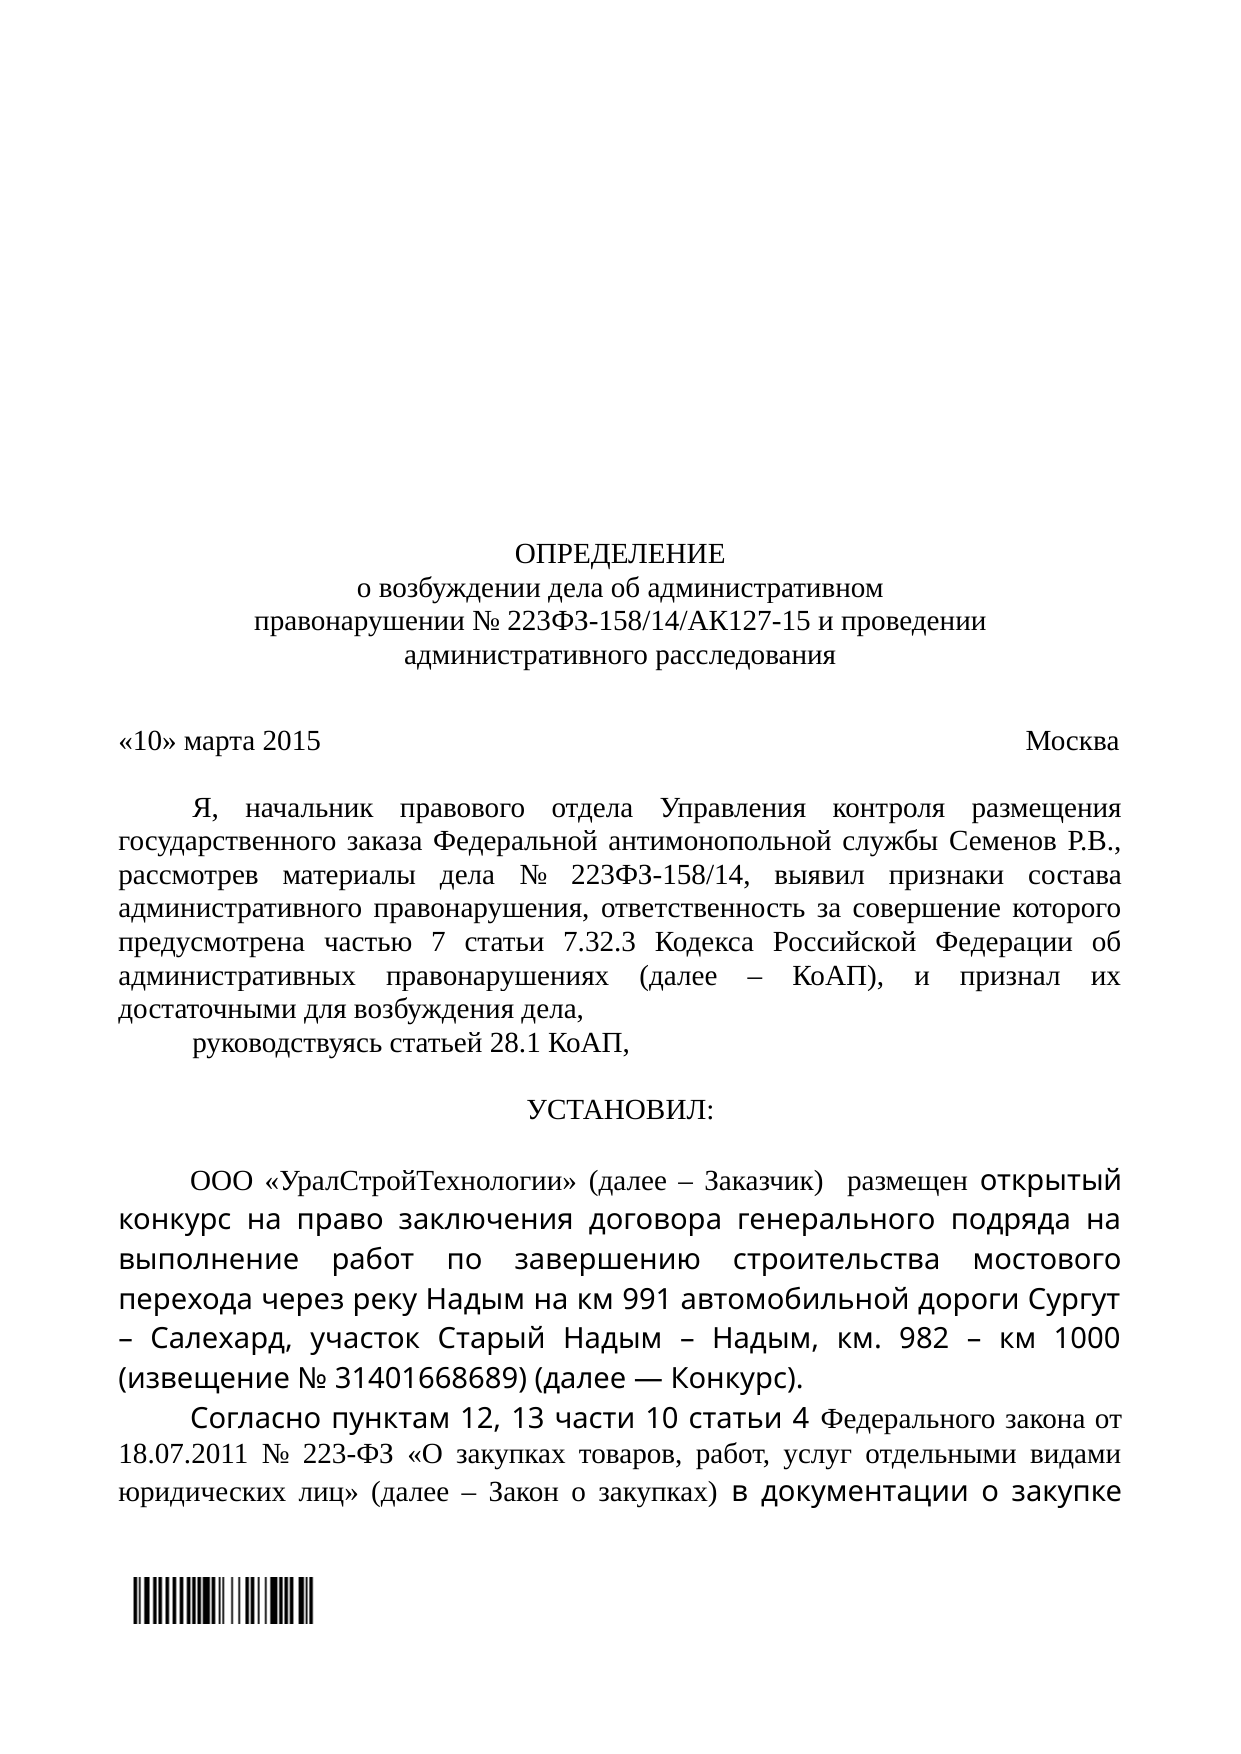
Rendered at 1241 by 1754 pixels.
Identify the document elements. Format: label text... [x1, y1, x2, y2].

text административного расследования [118, 637, 1122, 670]
text руководствуясь статьей 28.1 КоАП, [118, 1025, 1122, 1058]
text о возбуждении дела об административном [118, 570, 1122, 603]
text «10» марта 2015 Москва [118, 723, 1122, 756]
text Согласно пунктам 12, 13 части 10 статьи 4 Федерального закона от 18.07.2011 № 223-ФЗ «О закупках товаров, работ, услуг отдельными видами юридических лиц» (далее – Закон о закупках) в документации о закупке [118, 1397, 1122, 1510]
text ОПРЕДЕЛЕНИЕ [118, 536, 1122, 570]
picture [118, 1577, 331, 1624]
text УСТАНОВИЛ: [118, 1092, 1122, 1125]
text Я, начальник правового отдела Управления контроля размещения государственного заказа Федеральной антимонопольной службы Семенов Р.В., рассмотрев материалы дела № 223ФЗ-158/14, выявил признаки состава административного правонарушения, ответственность за совершение которого предусмотрена частью 7 статьи 7.32.3 Кодекса Российской Федерации об административных правонарушениях (далее – КоАП), и признал их достаточными для возбуждения дела, [118, 790, 1122, 1025]
text ООО «УралСтройТехнологии» (далее – Заказчик) размещен открытый конкурс на право заключения договора генерального подряда на выполнение работ по завершению строительства мостового перехода через реку Надым на км 991 автомобильной дороги Сургут – Салехард, участок Старый Надым – Надым, км. 982 – км 1000 (извещение № 31401668689) (далее — Конкурс). [118, 1159, 1122, 1397]
text правонарушении № 223ФЗ-158/14/АК127-15 и проведении [118, 603, 1122, 637]
